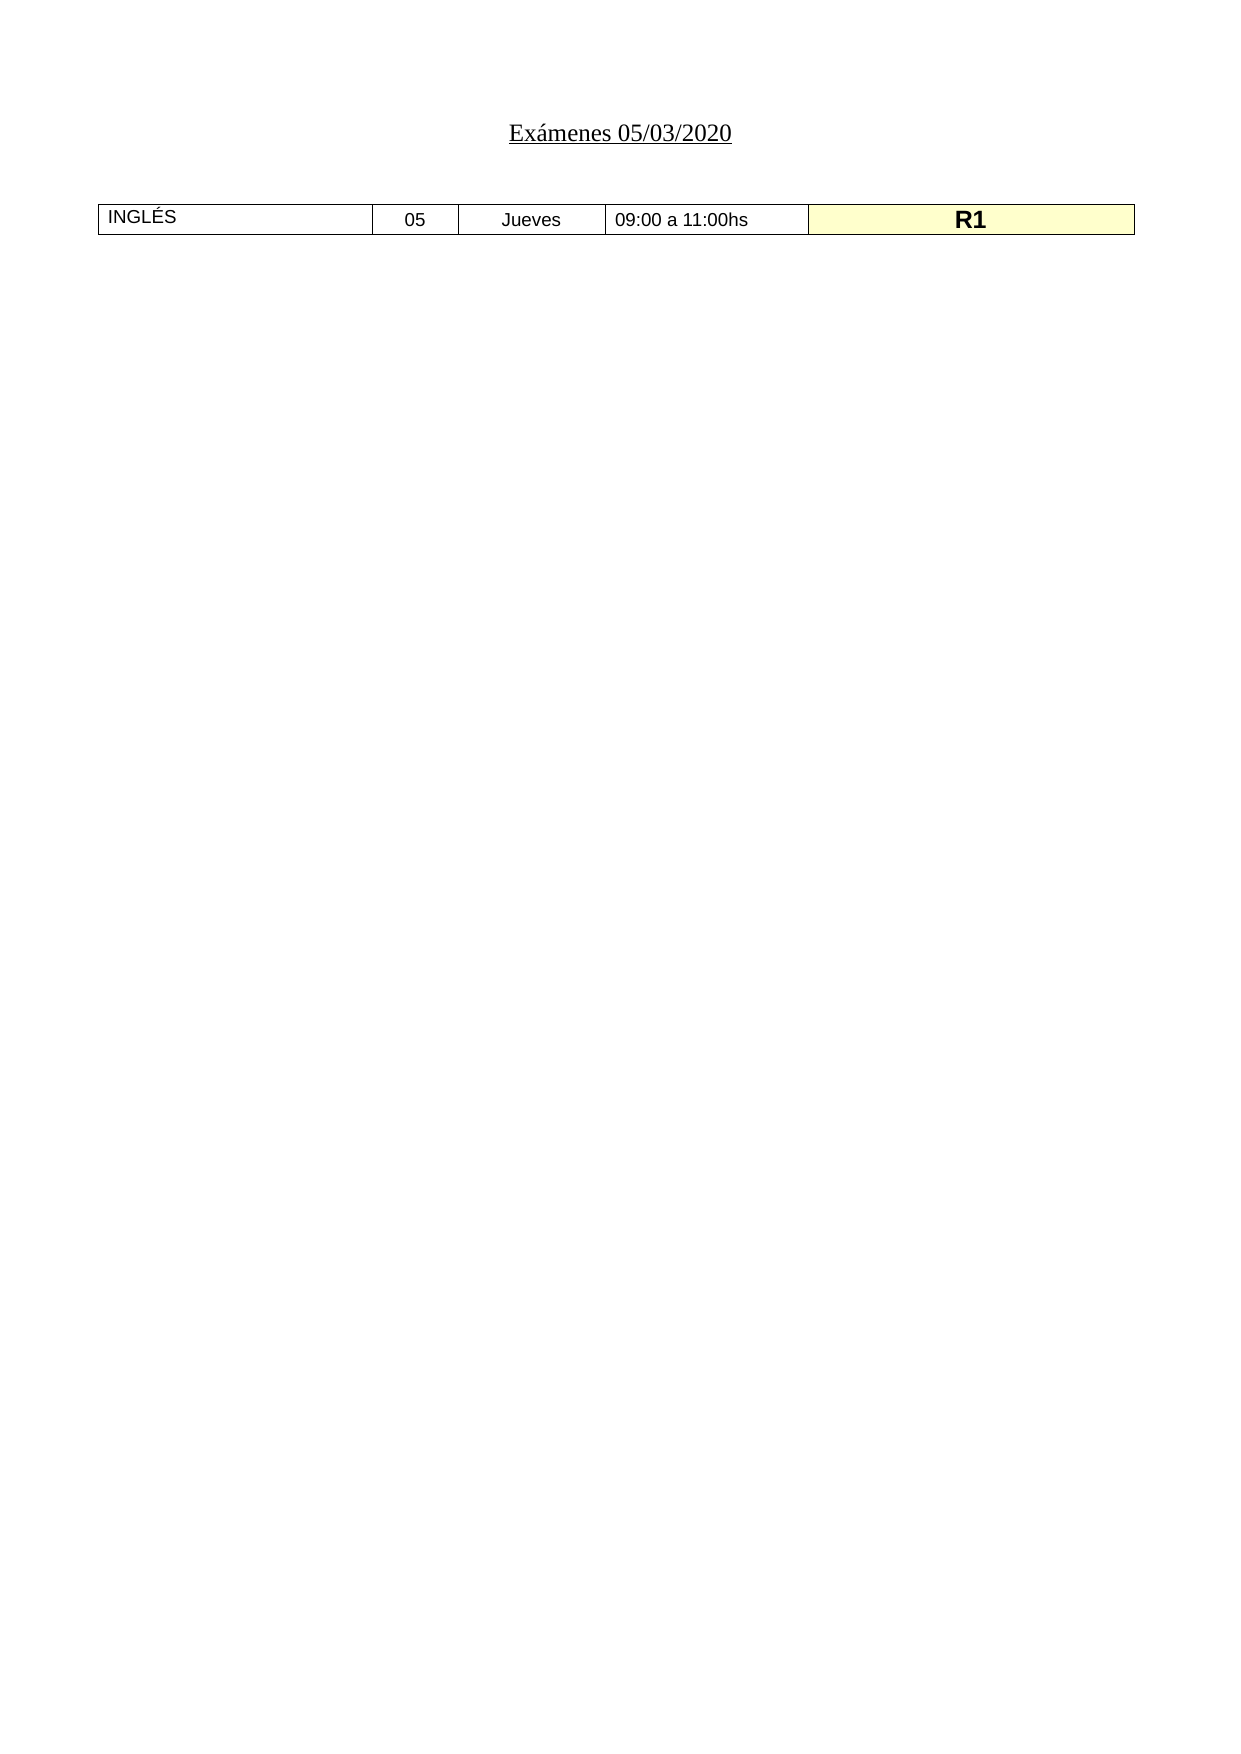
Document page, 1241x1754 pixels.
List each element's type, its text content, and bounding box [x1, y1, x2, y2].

table_header 09:00 a 11:00hs [606, 205, 808, 234]
table_header R1 [809, 205, 1134, 234]
text Exámenes 05/03/2020 [118, 118, 1122, 147]
table_header Jueves [459, 205, 605, 234]
table_header 05 [373, 205, 458, 234]
table_header INGLÉS [99, 205, 372, 234]
